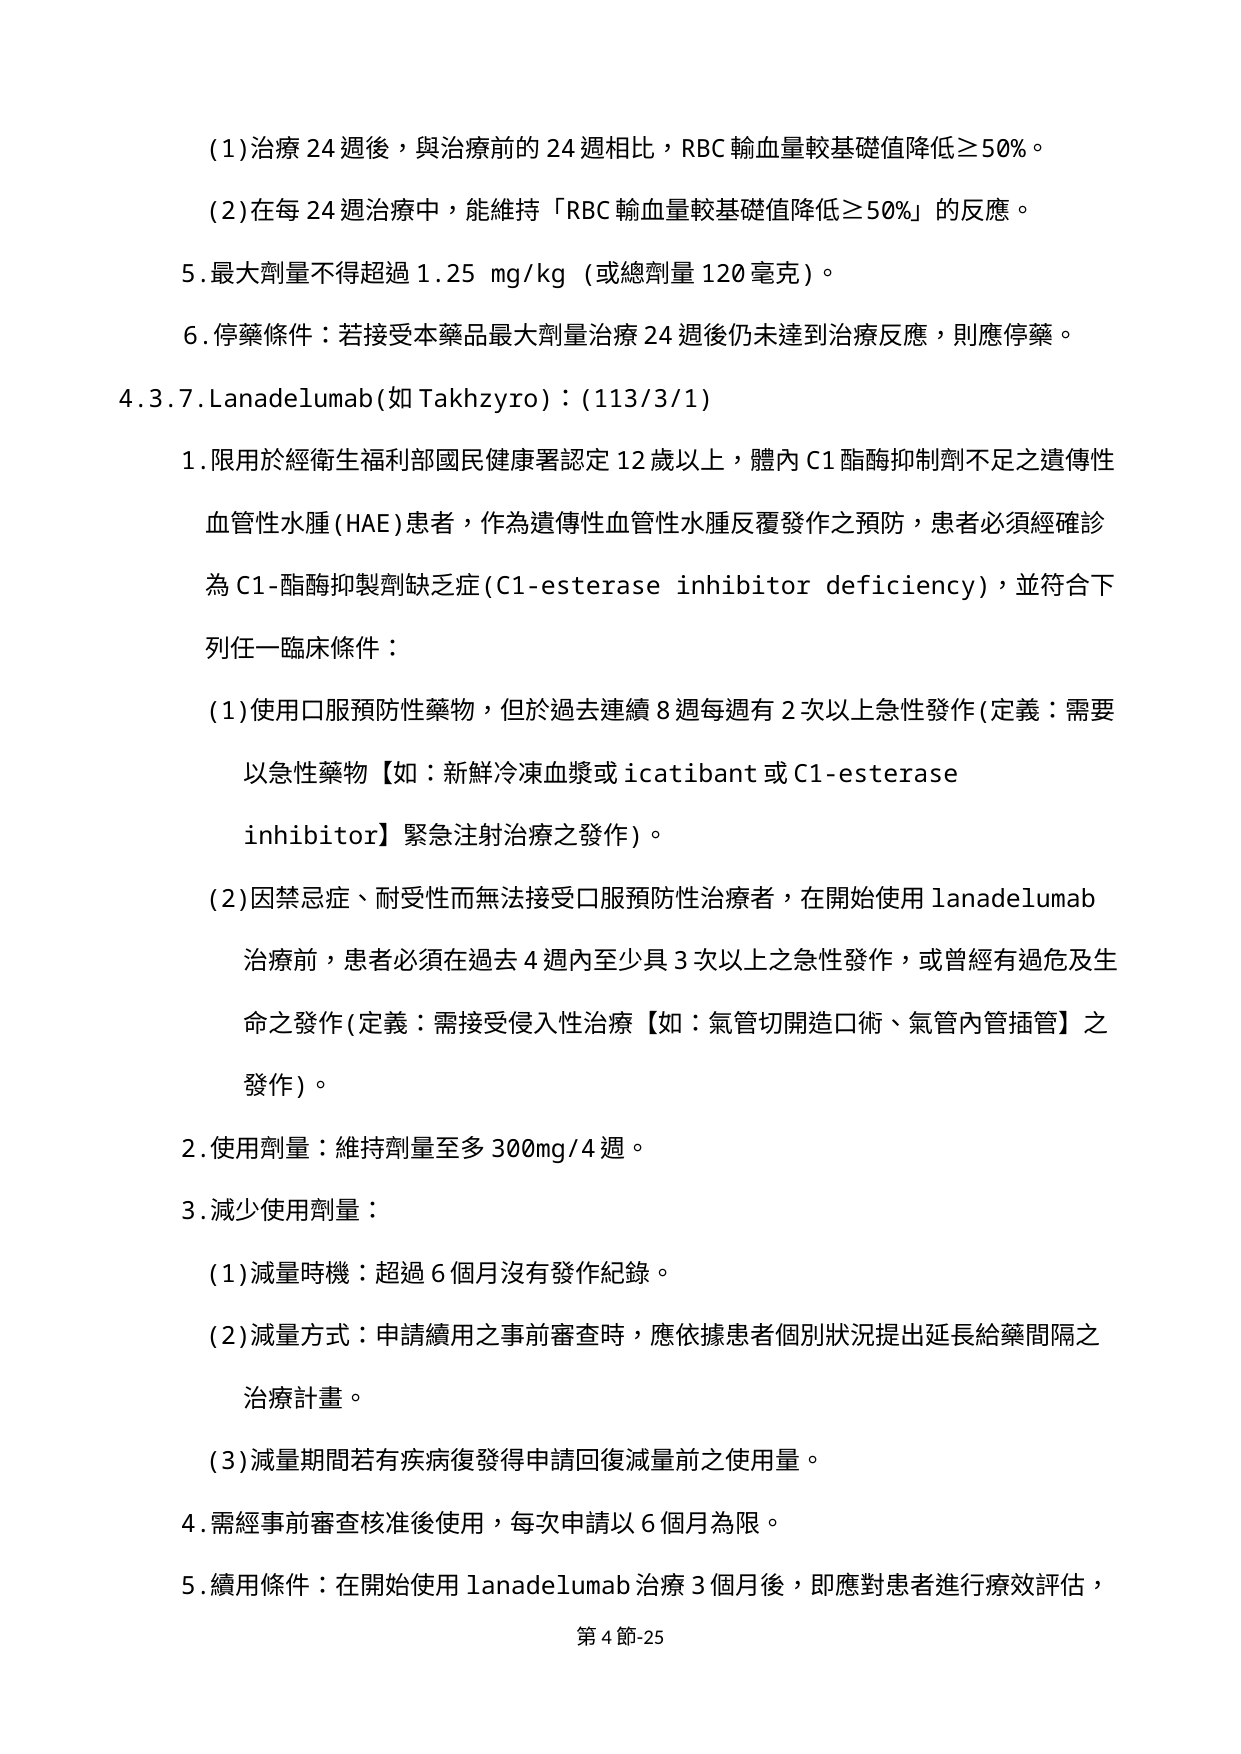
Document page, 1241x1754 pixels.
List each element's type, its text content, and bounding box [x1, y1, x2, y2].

text 2.使用劑量：維持劑量至多300mg/4週。 [181, 1104, 1122, 1167]
text (2)在每24週治療中，能維持「RBC輸血量較基礎值降低≥50%」的反應。 [206, 167, 1122, 229]
text 5.最大劑量不得超過1.25 mg/kg (或總劑量120毫克)。 [181, 229, 1122, 292]
text 5.續用條件：在開始使用lanadelumab治療3個月後，即應對患者進行療效評估， [181, 1542, 1122, 1604]
text (1)治療24週後，與治療前的24週相比，RBC輸血量較基礎值降低≥50%。 [206, 104, 1122, 167]
text 4.需經事前審查核准後使用，每次申請以6個月為限。 [181, 1479, 1122, 1542]
text (2)因禁忌症、耐受性而無法接受口服預防性治療者，在開始使用lanadelumab治療前，患者必須在過去4週內至少具3次以上之急性發作，或曾經有過危及生命之發作(定義：需接受侵入性治療【如：氣管切開造口術、氣管內管插管】之發作)。 [206, 854, 1122, 1104]
text 4.3.7.Lanadelumab(如Takhzyro)：(113/3/1) [118, 354, 1122, 417]
text (1)使用口服預防性藥物，但於過去連續8週每週有2次以上急性發作(定義：需要以急性藥物【如：新鮮冷凍血漿或icatibant或C1-esterase inhibitor】緊急注射治療之發作)。 [206, 667, 1122, 854]
text 6.停藥條件：若接受本藥品最大劑量治療24週後仍未達到治療反應，則應停藥。 [183, 292, 1122, 354]
text (3)減量期間若有疾病復發得申請回復減量前之使用量。 [206, 1417, 1122, 1479]
text 1.限用於經衛生福利部國民健康署認定12歲以上，體內C1酯酶抑制劑不足之遺傳性血管性水腫(HAE)患者，作為遺傳性血管性水腫反覆發作之預防，患者必須經確診為C1-酯酶抑製劑缺乏症(C1-esterase inhibitor deficiency)，並符合下列任一臨床條件： [181, 417, 1122, 667]
text (2)減量方式：申請續用之事前審查時，應依據患者個別狀況提出延長給藥間隔之治療計畫。 [206, 1292, 1122, 1417]
text 3.減少使用劑量： [181, 1167, 1122, 1229]
text (1)減量時機：超過6個月沒有發作紀錄。 [206, 1229, 1122, 1292]
